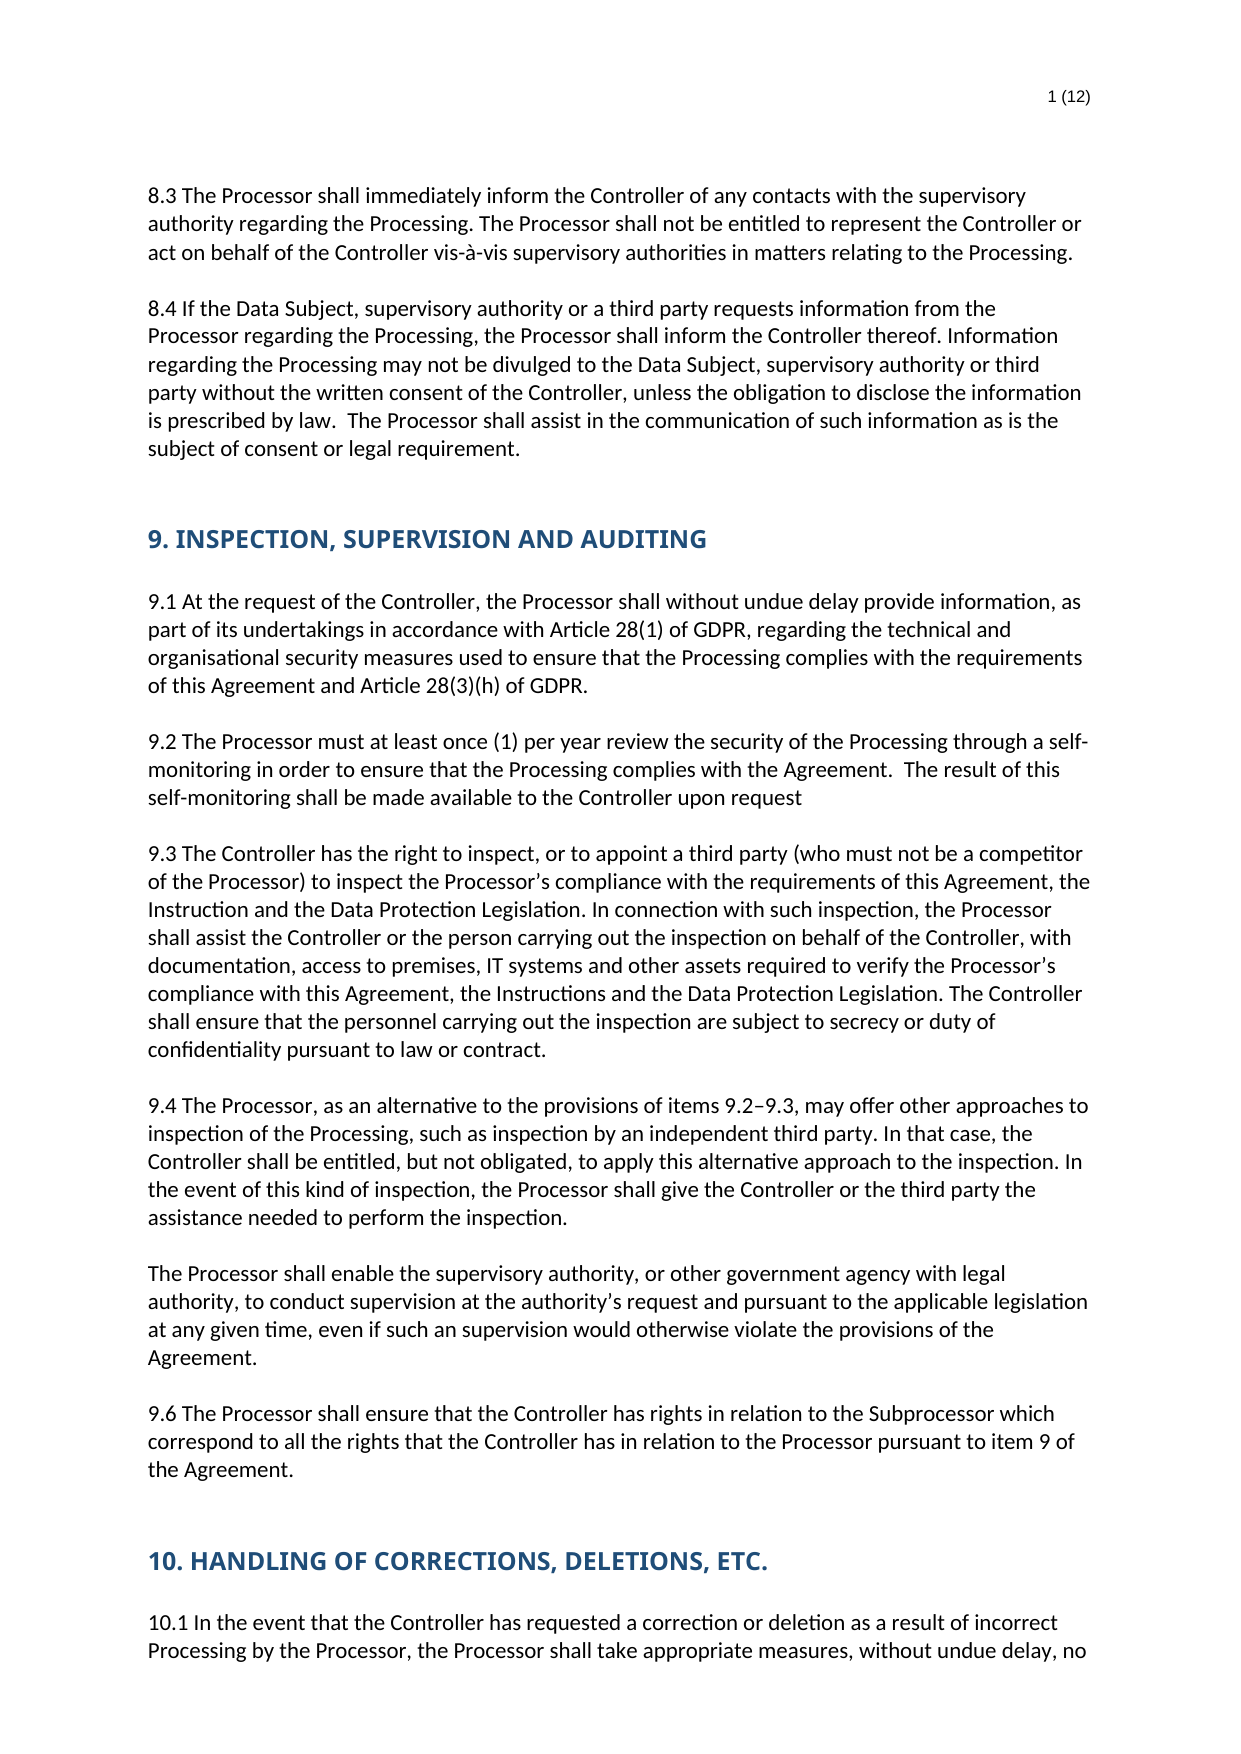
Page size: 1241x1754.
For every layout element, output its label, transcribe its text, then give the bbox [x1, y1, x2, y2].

text 9.3 The Controller has the right to inspect, or to appoint a third party (who must not be a competitor of the Processor) to inspect the Processor’s compliance with the requirements of this Agreement, the Instruction and the Data Protection Legislation. In connection with such inspection, the Processor shall assist the Controller or the person carrying out the inspection on behalf of the Controller, with documentation, access to premises, IT systems and other assets required to verify the Processor’s compliance with this Agreement, the Instructions and the Data Protection Legislation. The Controller shall ensure that the personnel carrying out the inspection are subject to secrecy or duty of confidentiality pursuant to law or contract. [148, 839, 1093, 1063]
text 8.3 The Processor shall immediately inform the Controller of any contacts with the supervisory authority regarding the Processing. The Processor shall not be entitled to represent the Controller or act on behalf of the Controller vis-à-vis supervisory authorities in matters relating to the Processing. [148, 182, 1093, 266]
text 8.4 If the Data Subject, supervisory authority or a third party requests information from the Processor regarding the Processing, the Processor shall inform the Controller thereof. Information regarding the Processing may not be divulged to the Data Subject, supervisory authority or third party without the written consent of the Controller, unless the obligation to disclose the information is prescribed by law. The Processor shall assist in the communication of such information as is the subject of consent or legal requirement. [148, 294, 1093, 462]
text 10.1 In the event that the Controller has requested a correction or deletion as a result of incorrect Processing by the Processor, the Processor shall take appropriate measures, without undue delay, no [148, 1608, 1093, 1664]
text The Processor shall enable the supervisory authority, or other government agency with legal authority, to conduct supervision at the authority’s request and pursuant to the applicable legislation at any given time, even if such an supervision would otherwise violate the provisions of the Agreement. [148, 1259, 1093, 1371]
subtitle 9. INSPECTION, SUPERVISION AND AUDITING [148, 522, 1093, 556]
subtitle 10. HANDLING OF CORRECTIONS, DELETIONS, ETC. [148, 1544, 1093, 1578]
text 9.1 At the request of the Controller, the Processor shall without undue delay provide information, as part of its undertakings in accordance with Article 28(1) of GDPR, regarding the technical and organisational security measures used to ensure that the Processing complies with the requirements of this Agreement and Article 28(3)(h) of GDPR. [148, 587, 1093, 699]
text 9.4 The Processor, as an alternative to the provisions of items 9.2–9.3, may offer other approaches to inspection of the Processing, such as inspection by an independent third party. In that case, the Controller shall be entitled, but not obligated, to apply this alternative approach to the inspection. In the event of this kind of inspection, the Processor shall give the Controller or the third party the assistance needed to perform the inspection. [148, 1091, 1093, 1231]
text 9.6 The Processor shall ensure that the Controller has rights in relation to the Subprocessor which correspond to all the rights that the Controller has in relation to the Processor pursuant to item 9 of the Agreement. [148, 1399, 1093, 1483]
text 9.2 The Processor must at least once (1) per year review the security of the Processing through a self-monitoring in order to ensure that the Processing complies with the Agreement. The result of this self-monitoring shall be made available to the Controller upon request [148, 727, 1093, 811]
